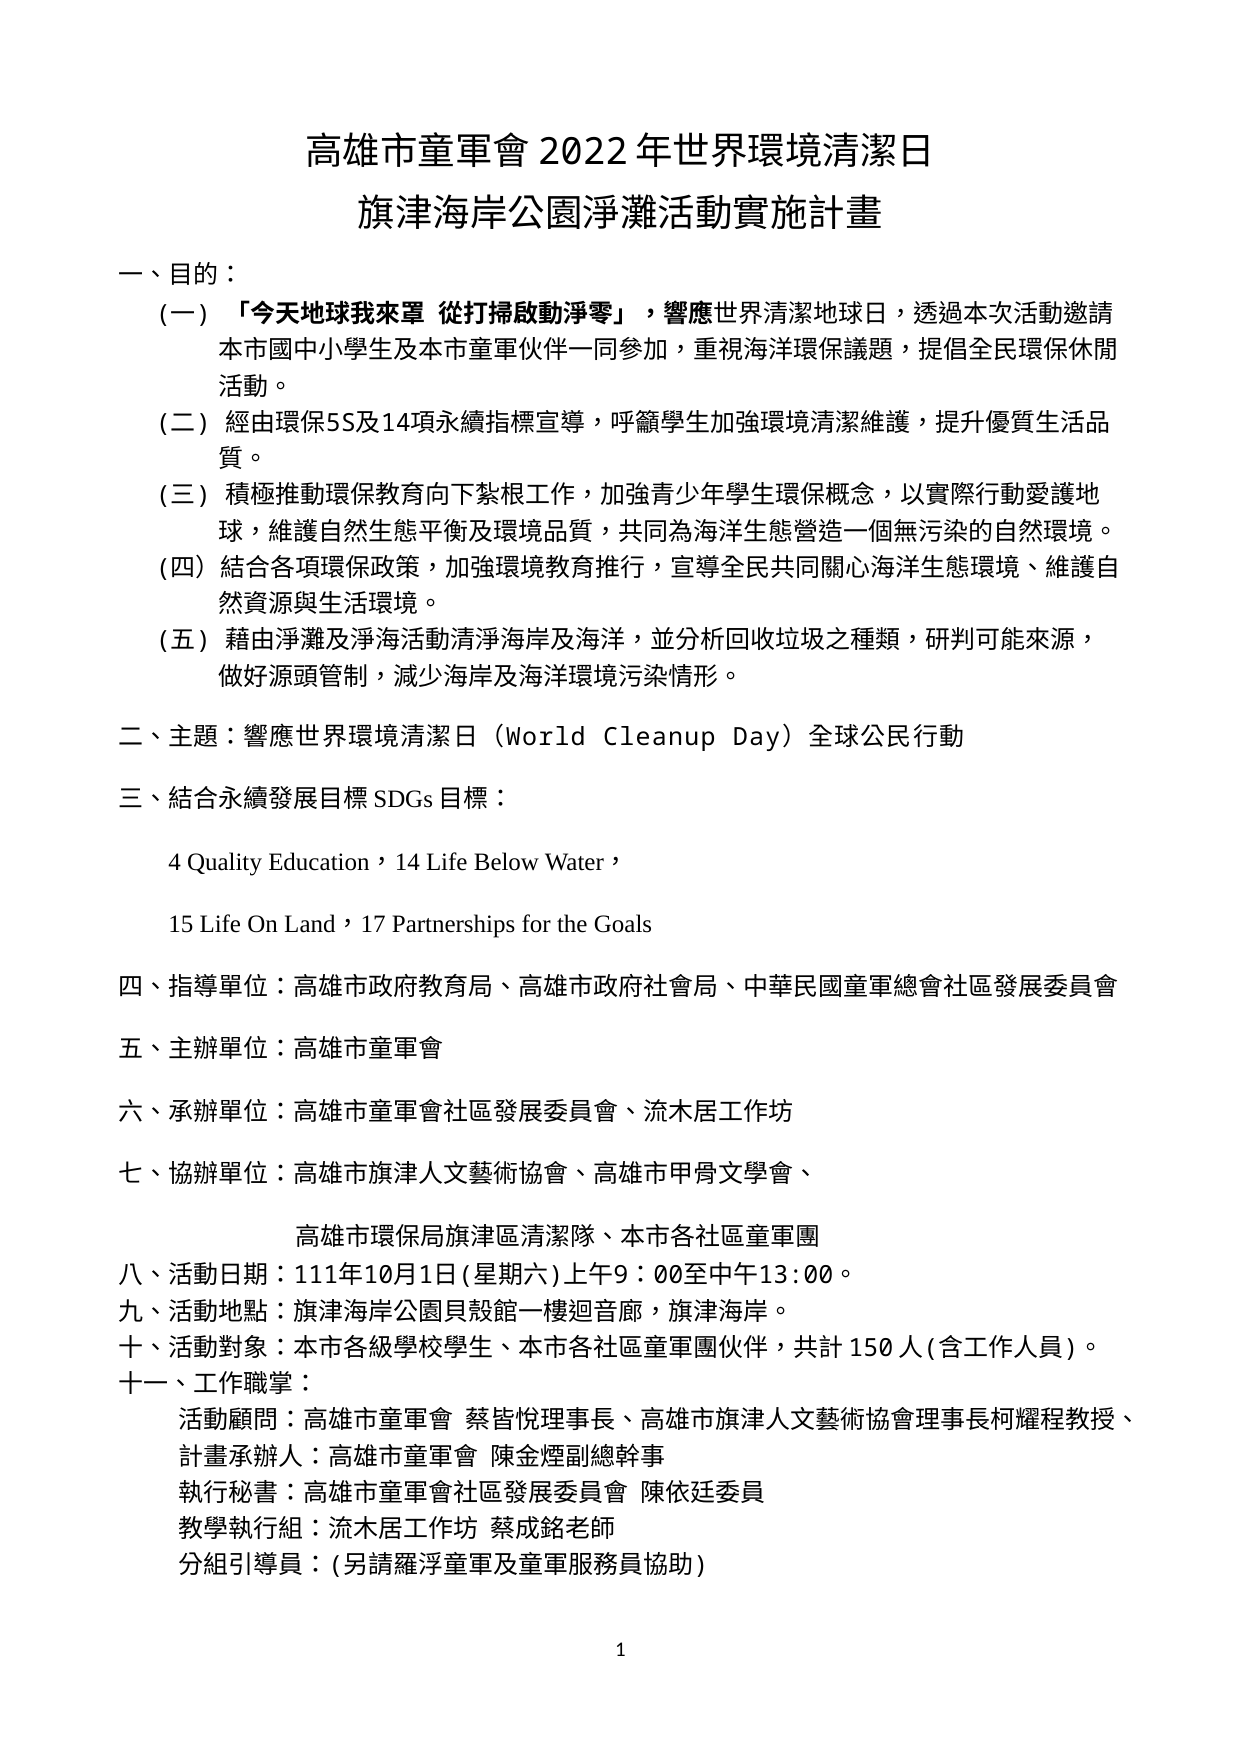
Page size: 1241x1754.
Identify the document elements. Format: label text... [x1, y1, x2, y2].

text (四）結合各項環保政策，加強環境教育推行，宣導全民共同關心海洋生態環境、維護自然資源與生活環境。 [156, 547, 1122, 620]
text 六、承辦單位：高雄市童軍會社區發展委員會、流木居工作坊 [118, 1067, 1122, 1130]
subtitle (五) 藉由淨灘及淨海活動清淨海岸及海洋，並分析回收垃圾之種類，研判可能來源，做好源頭管制，減少海岸及海洋環境污染情形。 [156, 620, 1122, 692]
text 旗津海岸公園淨灘活動實施計畫 [118, 169, 1122, 231]
text 教學執行組：流木居工作坊 蔡成銘老師 [118, 1509, 1122, 1545]
text 一、目的： [118, 231, 1122, 294]
text (三) 積極推動環保教育向下紮根工作，加強青少年學生環保概念，以實際行動愛護地球，維護自然生態平衡及環境品質，共同為海洋生態營造一個無污染的自然環境。 [156, 475, 1122, 547]
text 十一、工作職掌： [118, 1364, 1122, 1400]
text (二) 經由環保5S及14項永續指標宣導，呼籲學生加強環境清潔維護，提升優質生活品質。 [156, 402, 1122, 475]
text 八、活動日期：111年10月1日(星期六)上午9：00至中午13:00。 [118, 1255, 1122, 1291]
text 十、活動對象：本市各級學校學生、本市各社區童軍團伙伴，共計150人(含工作人員)。 [118, 1327, 1122, 1364]
text 九、活動地點：旗津海岸公園貝殼館一樓迴音廊，旗津海岸。 [118, 1291, 1122, 1327]
text (一) 「今天地球我來罩 從打掃啟動淨零」，響應世界清潔地球日，透過本次活動邀請本市國中小學生及本市童軍伙伴一同參加，重視海洋環保議題，提倡全民環保休閒活動。 [156, 294, 1122, 402]
text 計畫承辦人：高雄市童軍會 陳金煙副總幹事 [118, 1436, 1147, 1472]
text 七、協辦單位：高雄市旗津人文藝術協會、高雄市甲骨文學會、 高雄市環保局旗津區清潔隊、本市各社區童軍團 [118, 1130, 1122, 1255]
text 分組引導員：(另請羅浮童軍及童軍服務員協助) [118, 1545, 1122, 1581]
text 高雄市童軍會2022年世界環境清潔日 [118, 106, 1122, 169]
text 活動顧問：高雄市童軍會 蔡皆悅理事長、高雄市旗津人文藝術協會理事長柯耀程教授、 [118, 1400, 1147, 1436]
text 執行秘書：高雄市童軍會社區發展委員會 陳依廷委員 [118, 1472, 1122, 1509]
text 五、主辦單位：高雄市童軍會 [118, 1005, 1122, 1067]
text 4 Quality Education，14 Life Below Water， 15 Life On Land，17 Partnerships for the Goals [168, 817, 1122, 942]
text 二、主題：響應世界環境清潔日（World Cleanup Day）全球公民行動 [118, 692, 1122, 755]
text 三、結合永續發展目標SDGs目標： [118, 755, 1122, 817]
text 四、指導單位：高雄市政府教育局、高雄市政府社會局、中華民國童軍總會社區發展委員會 [118, 942, 1122, 1005]
